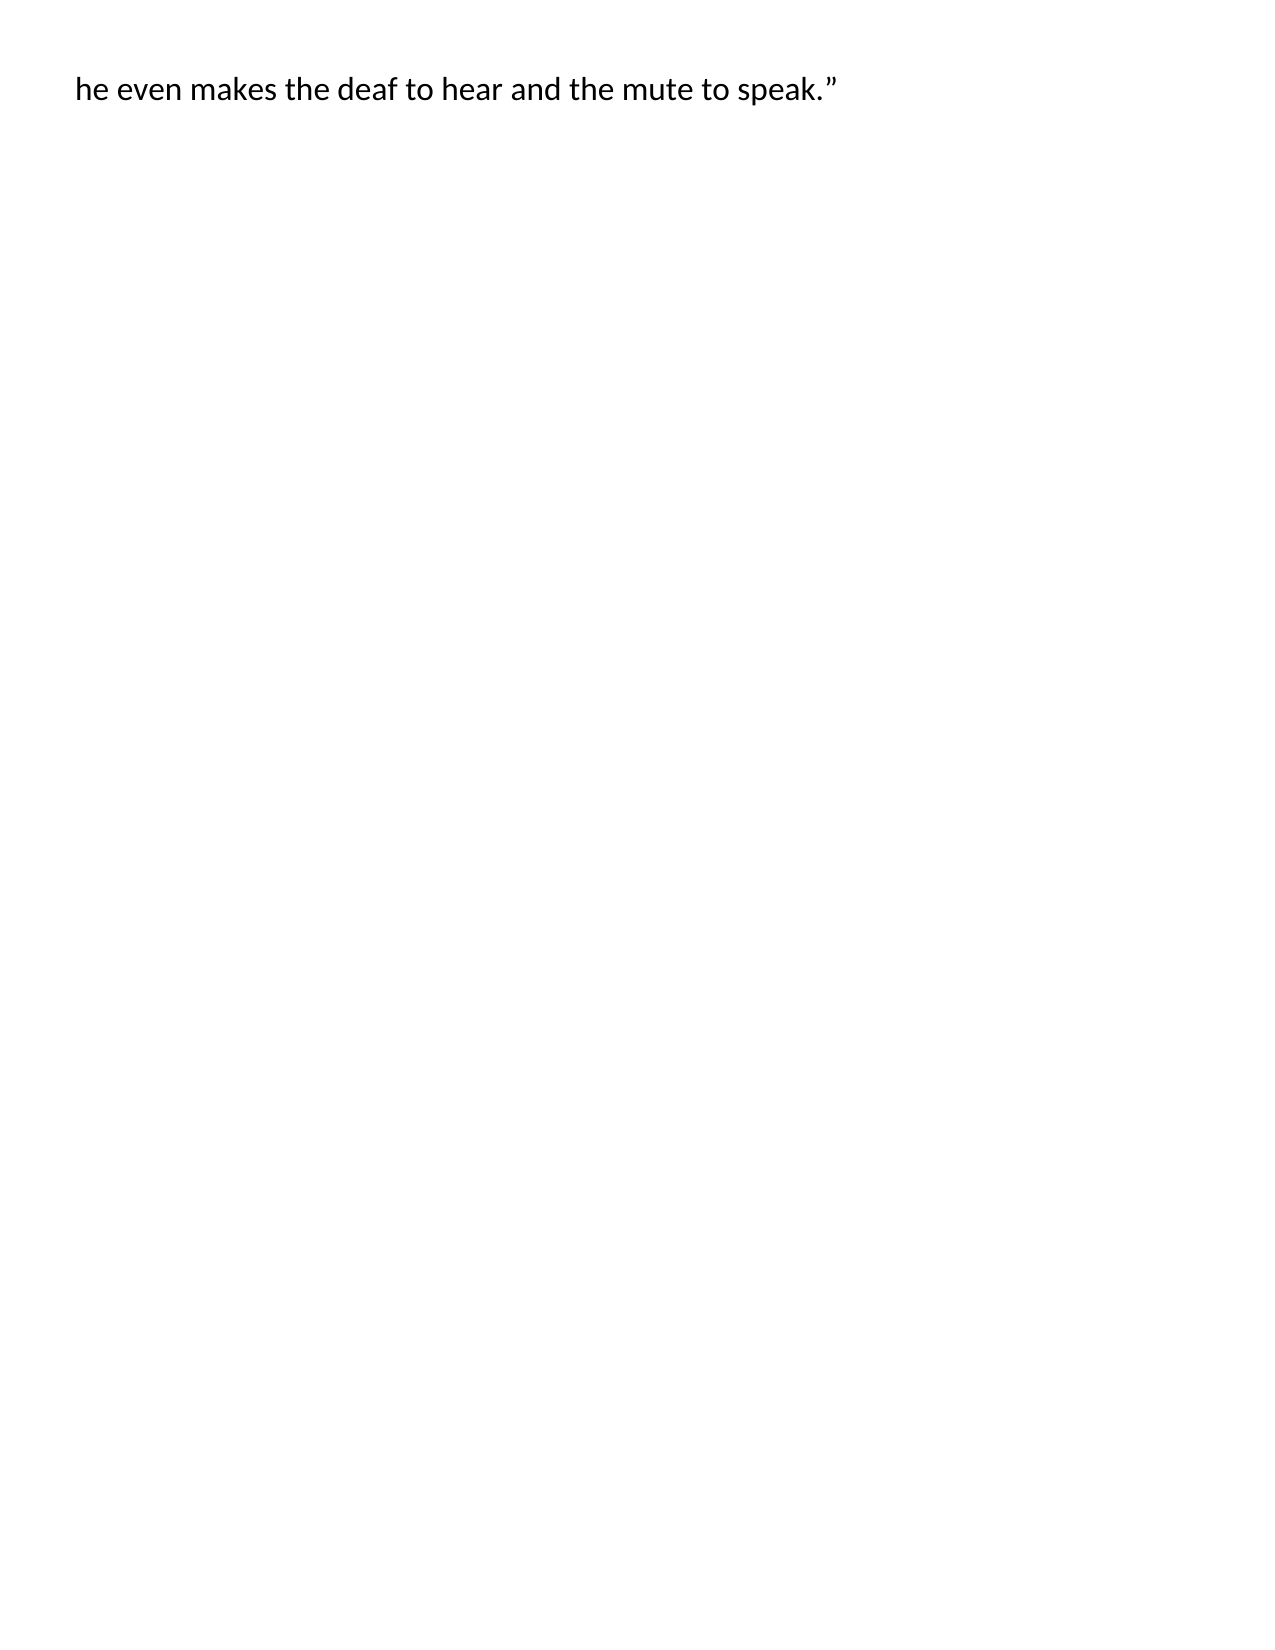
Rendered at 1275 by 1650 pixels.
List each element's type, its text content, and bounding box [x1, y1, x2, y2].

text he even makes the deaf to hear and the mute to speak.” [75, 75, 1200, 108]
